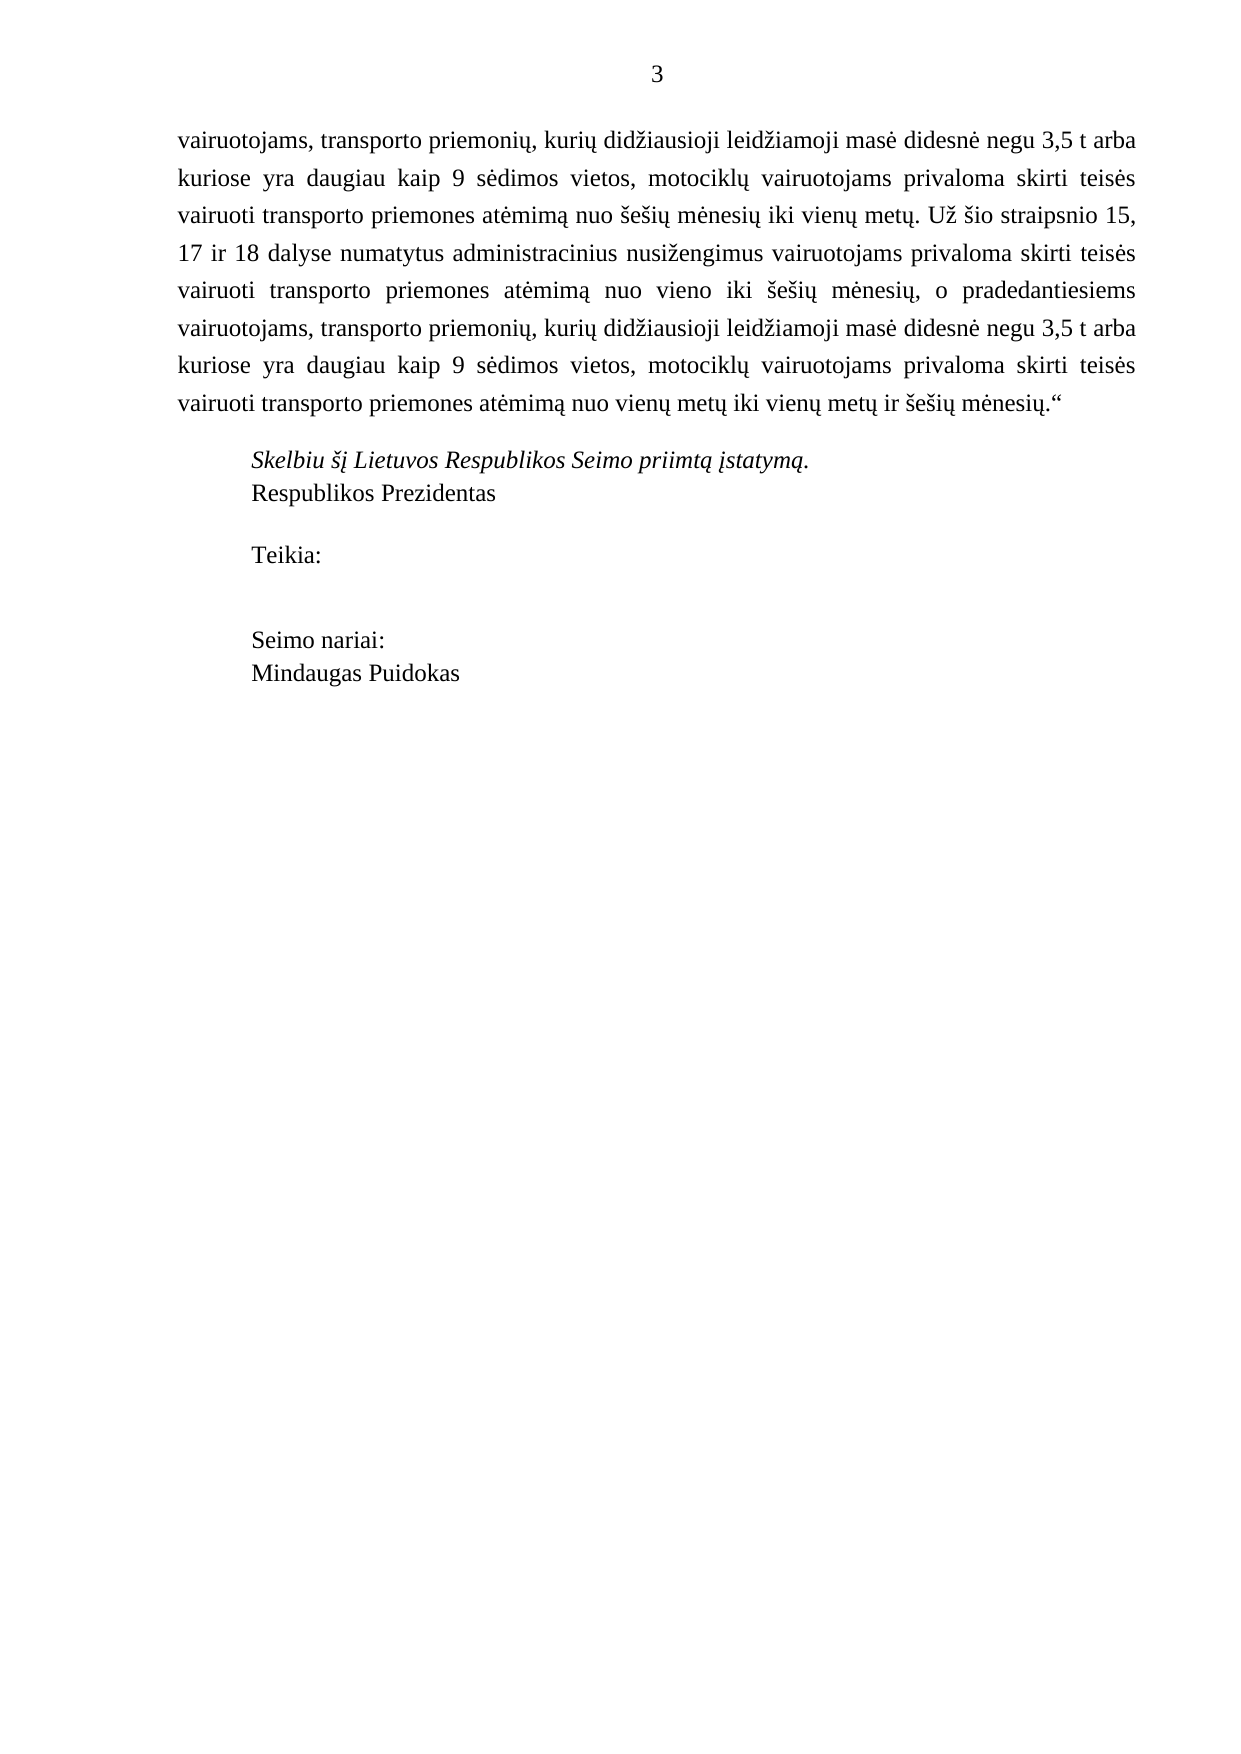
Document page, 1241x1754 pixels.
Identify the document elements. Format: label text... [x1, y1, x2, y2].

text Teikia: [177, 541, 1137, 569]
text vairuotojams, transporto priemonių, kurių didžiausioji leidžiamoji masė didesnė negu 3,5 t arba kuriose yra daugiau kaip 9 sėdimos vietos, motociklų vairuotojams privaloma skirti teisės vairuoti transporto priemones atėmimą nuo šešių mėnesių iki vienų metų. Už šio straipsnio 15, 17 ir 18 dalyse numatytus administracinius nusižengimus vairuotojams privaloma skirti teisės vairuoti transporto priemones atėmimą nuo vieno iki šešių mėnesių, o pradedantiesiems vairuotojams, transporto priemonių, kurių didžiausioji leidžiamoji masė didesnė negu 3,5 t arba kuriose yra daugiau kaip 9 sėdimos vietos, motociklų vairuotojams privaloma skirti teisės vairuoti transporto priemones atėmimą nuo vienų metų iki vienų metų ir šešių mėnesių.“ [177, 117, 1137, 417]
text Respublikos Prezidentas [177, 478, 1137, 507]
text Mindaugas Puidokas [177, 658, 1137, 687]
text Skelbiu šį Lietuvos Respublikos Seimo priimtą įstatymą. [177, 445, 1137, 474]
text Seimo nariai: [177, 625, 1137, 653]
